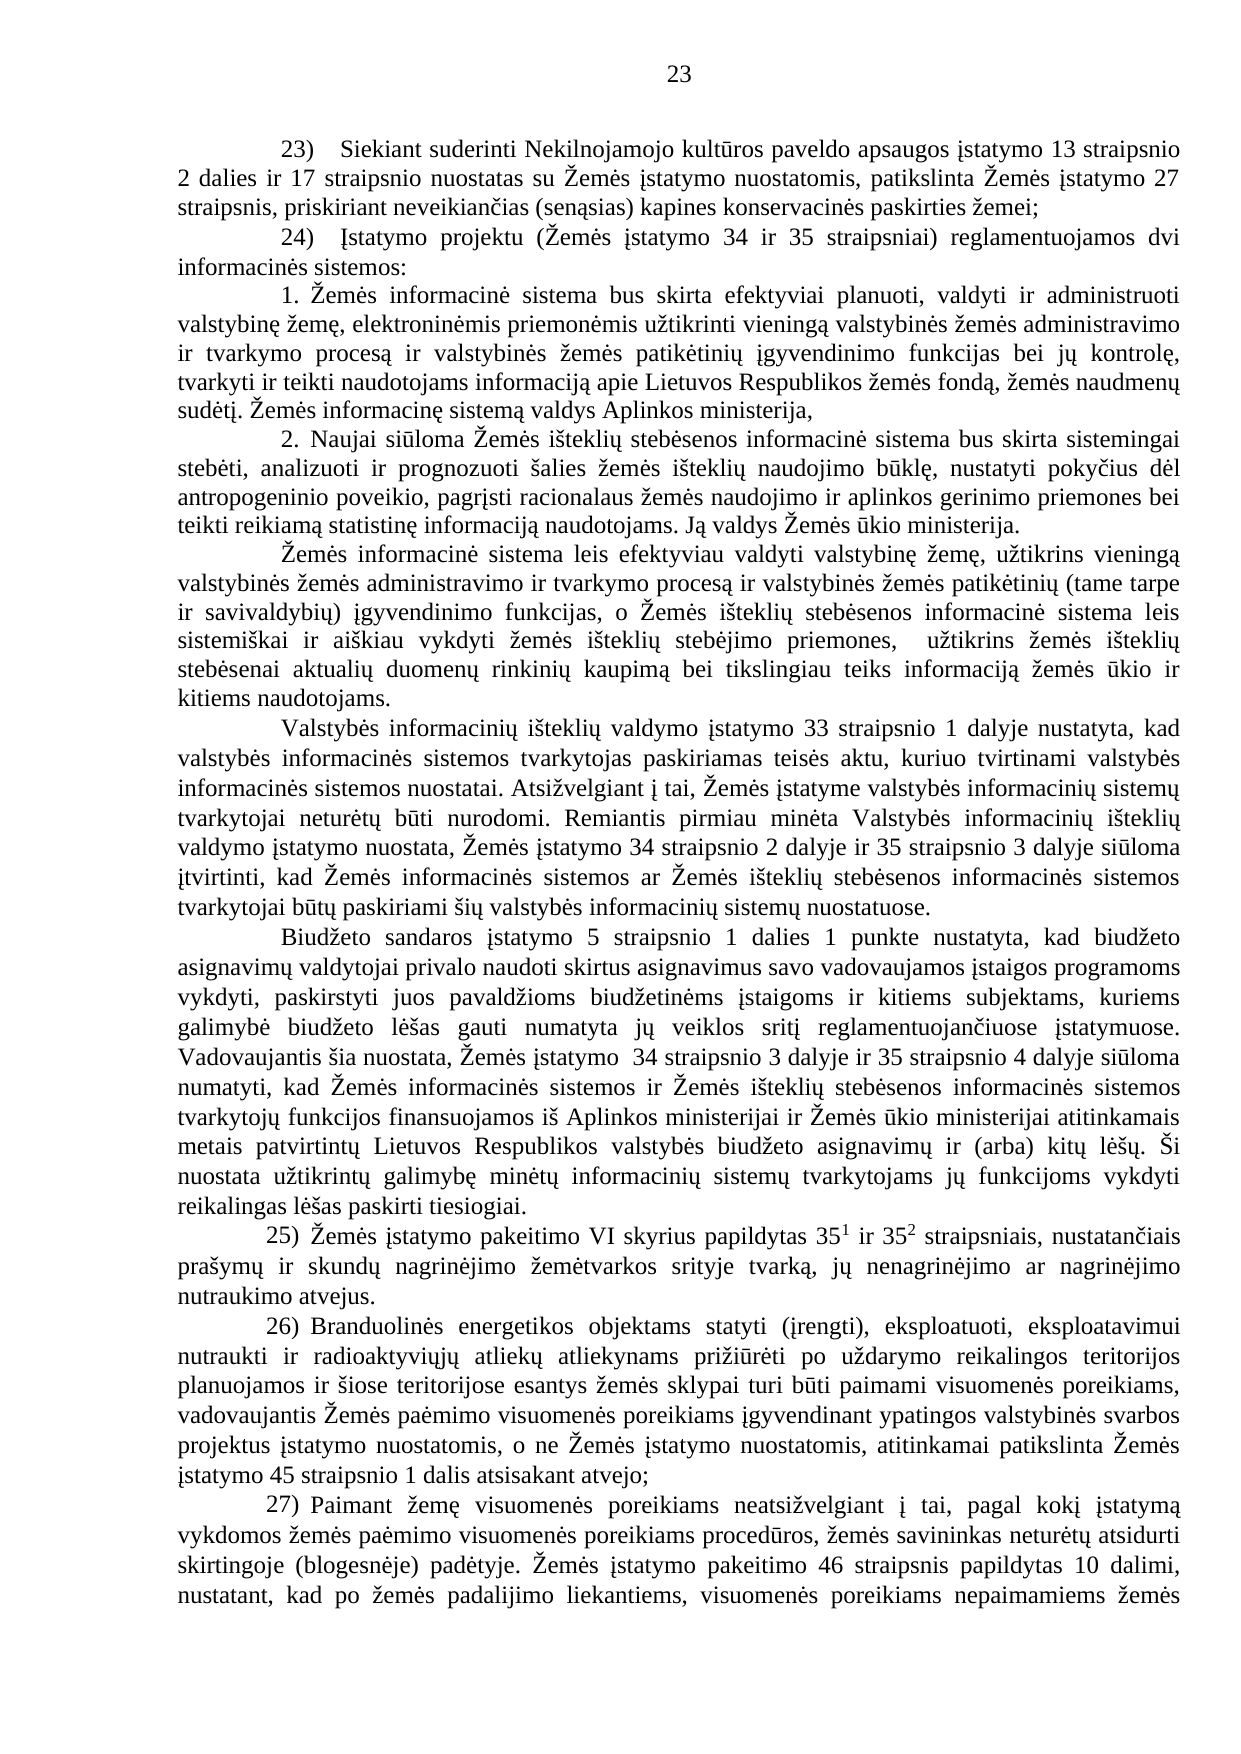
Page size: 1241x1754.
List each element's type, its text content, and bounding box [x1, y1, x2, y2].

list Žemės įstatymo pakeitimo VI skyrius papildytas 351 ir 352 straipsniais, nustatančiais prašymų ir skundų nagrinėjimo žemėtvarkos srityje tvarką, jų nenagrinėjimo ar nagrinėjimo nutraukimo atvejus. [177, 1220, 1181, 1310]
list Branduolinės energetikos objektams statyti (įrengti), eksploatuoti, eksploatavimui nutraukti ir radioaktyviųjų atliekų atliekynams prižiūrėti po uždarymo reikalingos teritorijos planuojamos ir šiose teritorijose esantys žemės sklypai turi būti paimami visuomenės poreikiams, vadovaujantis Žemės paėmimo visuomenės poreikiams įgyvendinant ypatingos valstybinės svarbos projektus įstatymo nuostatomis, o ne Žemės įstatymo nuostatomis, atitinkamai patikslinta Žemės įstatymo 45 straipsnio 1 dalis atsisakant atvejo; [177, 1310, 1181, 1489]
list Biudžeto sandaros įstatymo 5 straipsnio 1 dalies 1 punkte nustatyta, kad biudžeto asignavimų valdytojai privalo naudoti skirtus asignavimus savo vadovaujamos įstaigos programoms vykdyti, paskirstyti juos pavaldžioms biudžetinėms įstaigoms ir kitiems subjektams, kuriems galimybė biudžeto lėšas gauti numatyta jų veiklos sritį reglamentuojančiuose įstatymuose. Vadovaujantis šia nuostata, Žemės įstatymo 34 straipsnio 3 dalyje ir 35 straipsnio 4 dalyje siūloma numatyti, kad Žemės informacinės sistemos ir Žemės išteklių stebėsenos informacinės sistemos tvarkytojų funkcijos finansuojamos iš Aplinkos ministerijai ir Žemės ūkio ministerijai atitinkamais metais patvirtintų Lietuvos Respublikos valstybės biudžeto asignavimų ir (arba) kitų lėšų. Ši nuostata užtikrintų galimybę minėtų informacinių sistemų tvarkytojams jų funkcijoms vykdyti reikalingas lėšas paskirti tiesiogiai. [177, 921, 1181, 1220]
list 1. Žemės informacinė sistema bus skirta efektyviai planuoti, valdyti ir administruoti valstybinę žemę, elektroninėmis priemonėmis užtikrinti vieningą valstybinės žemės administravimo ir tvarkymo procesą ir valstybinės žemės patikėtinių įgyvendinimo funkcijas bei jų kontrolę, tvarkyti ir teikti naudotojams informaciją apie Lietuvos Respublikos žemės fondą, žemės naudmenų sudėtį. Žemės informacinę sistemą valdys Aplinkos ministerija, [177, 281, 1181, 424]
list Siekiant suderinti Nekilnojamojo kultūros paveldo apsaugos įstatymo 13 straipsnio 2 dalies ir 17 straipsnio nuostatas su Žemės įstatymo nuostatomis, patikslinta Žemės įstatymo 27 straipsnis, priskiriant neveikiančias (senąsias) kapines konservacinės paskirties žemei; [177, 134, 1181, 221]
list 2. Naujai siūloma Žemės išteklių stebėsenos informacinė sistema bus skirta sistemingai stebėti, analizuoti ir prognozuoti šalies žemės išteklių naudojimo būklę, nustatyti pokyčius dėl antropogeninio poveikio, pagrįsti racionalaus žemės naudojimo ir aplinkos gerinimo priemones bei teikti reikiamą statistinę informaciją naudotojams. Ją valdys Žemės ūkio ministerija. [177, 424, 1181, 539]
list Įstatymo projektu (Žemės įstatymo 34 ir 35 straipsniai) reglamentuojamos dvi informacinės sistemos: [177, 221, 1181, 281]
list Paimant žemę visuomenės poreikiams neatsižvelgiant į tai, pagal kokį įstatymą vykdomos žemės paėmimo visuomenės poreikiams procedūros, žemės savininkas neturėtų atsidurti skirtingoje (blogesnėje) padėtyje. Žemės įstatymo pakeitimo 46 straipsnis papildytas 10 dalimi, nustatant, kad po žemės padalijimo liekantiems, visuomenės poreikiams nepaimamiems žemės [177, 1489, 1181, 1609]
list Valstybės informacinių išteklių valdymo įstatymo 33 straipsnio 1 dalyje nustatyta, kad valstybės informacinės sistemos tvarkytojas paskiriamas teisės aktu, kuriuo tvirtinami valstybės informacinės sistemos nuostatai. Atsižvelgiant į tai, Žemės įstatyme valstybės informacinių sistemų tvarkytojai neturėtų būti nurodomi. Remiantis pirmiau minėta Valstybės informacinių išteklių valdymo įstatymo nuostata, Žemės įstatymo 34 straipsnio 2 dalyje ir 35 straipsnio 3 dalyje siūloma įtvirtinti, kad Žemės informacinės sistemos ar Žemės išteklių stebėsenos informacinės sistemos tvarkytojai būtų paskiriami šių valstybės informacinių sistemų nuostatuose. [177, 712, 1181, 921]
list Žemės informacinė sistema leis efektyviau valdyti valstybinę žemę, užtikrins vieningą valstybinės žemės administravimo ir tvarkymo procesą ir valstybinės žemės patikėtinių (tame tarpe ir savivaldybių) įgyvendinimo funkcijas, o Žemės išteklių stebėsenos informacinė sistema leis sistemiškai ir aiškiau vykdyti žemės išteklių stebėjimo priemones, užtikrins žemės išteklių stebėsenai aktualių duomenų rinkinių kaupimą bei tikslingiau teiks informaciją žemės ūkio ir kitiems naudotojams. [177, 539, 1181, 712]
